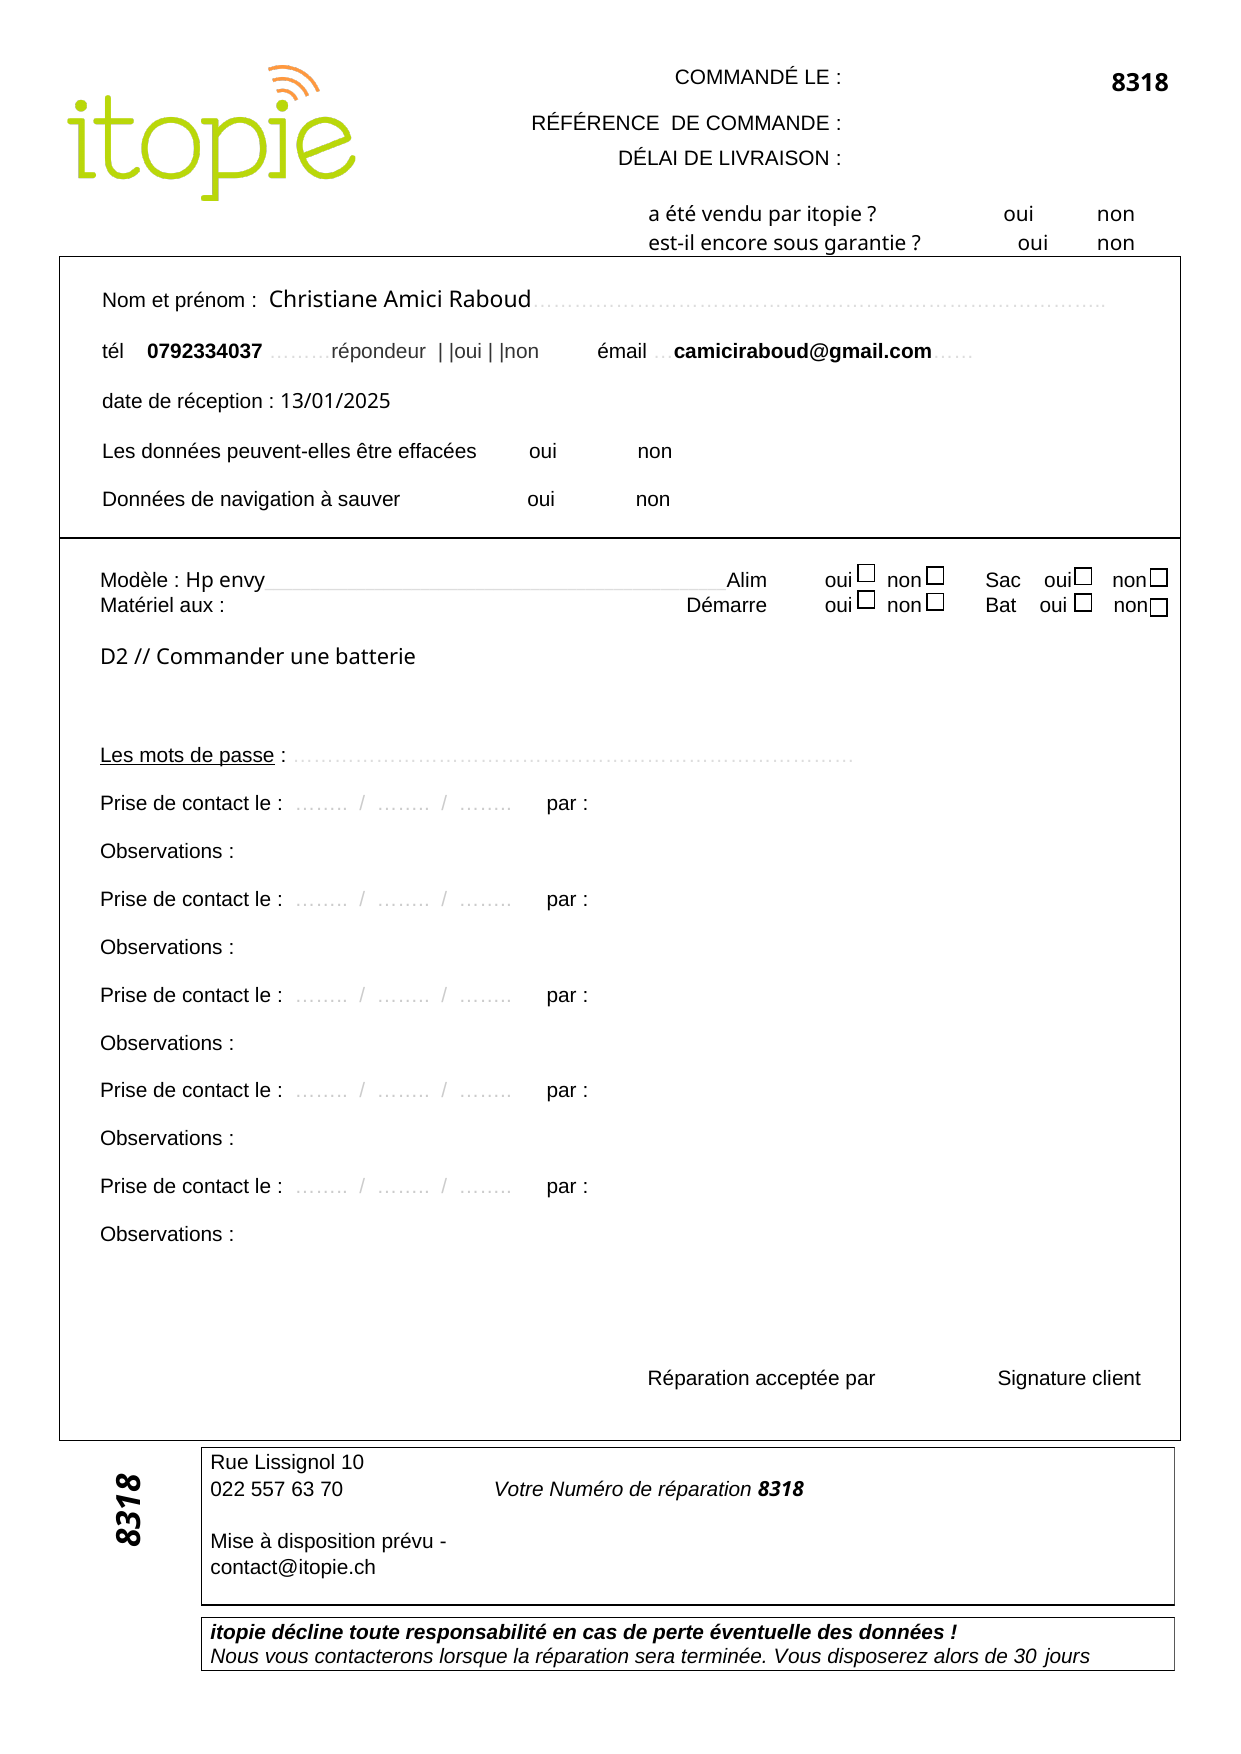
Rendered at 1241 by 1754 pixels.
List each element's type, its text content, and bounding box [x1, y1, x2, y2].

table_cell itopie décline toute responsabilité en cas de perte éventuelle des données ! Nous vous contacterons lorsque la réparation sera terminée. Vous disposerez alors de 30 jours [195, 1611, 1180, 1677]
table_header Rue Lissignol 10 022 557 63 70 Votre Numéro de réparation 8318 Mise à disposition prévu - contact@itopie.ch [195, 1441, 1180, 1611]
text Observations : [60, 931, 1180, 958]
table_header COMMANDÉ LE : [490, 59, 847, 104]
text est-il encore sous garantie ? oui non [59, 228, 1181, 256]
text Modèle : Hp envy Alim oui non Sac oui non [948, 562, 1180, 590]
text Données de navigation à sauver oui non [60, 484, 1180, 511]
text Prise de contact le : …….. / …….. / …….. par : [60, 1171, 1180, 1198]
text Modèle : Hp envy Alim oui non Sac oui non [60, 562, 856, 590]
text Prise de contact le : …….. / …….. / …….. par : [60, 979, 1180, 1006]
picture [67, 65, 356, 201]
table_cell DÉLAI DE LIVRAISON : [490, 140, 847, 175]
text Observations : [60, 1219, 1180, 1246]
text Matériel aux : Démarre oui non Bat oui non [60, 590, 1180, 617]
text Modèle : Hp envy Alim oui non Sac oui non [879, 562, 925, 590]
text Prise de contact le : …….. / …….. / …….. par : [60, 1075, 1180, 1102]
text Prise de contact le : …….. / …….. / …….. par : [60, 788, 1180, 815]
text Nom et prénom : Christiane Amici Raboud……………………………………………………………………….. [60, 280, 1180, 314]
text date de réception : 13/01/2025 [60, 383, 1180, 415]
text Les mots de passe : ……………………………………………………………………… [60, 740, 1180, 767]
table_cell [847, 140, 1180, 175]
text Observations : [60, 1123, 1180, 1150]
text a été vendu par itopie ? oui non [59, 199, 1181, 228]
text Observations : [60, 836, 1180, 863]
text tél 0792334037 ………répondeur | |oui | |non émail …camiciraboud@gmail.com…… [60, 335, 1180, 362]
text Prise de contact le : …….. / …….. / …….. par : [60, 883, 1180, 911]
text Observations : [60, 1027, 1180, 1054]
text D2 // Commander une batterie [60, 638, 1180, 671]
table_header 8318 [59, 1441, 195, 1677]
table_cell [847, 105, 1180, 140]
text Réparation acceptée par Signature client [60, 1363, 1180, 1390]
table_header 8318 [847, 59, 1180, 104]
table_cell RÉFÉRENCE DE COMMANDE : [490, 105, 847, 140]
text Les données peuvent-elles être effacées oui non [60, 436, 1180, 463]
